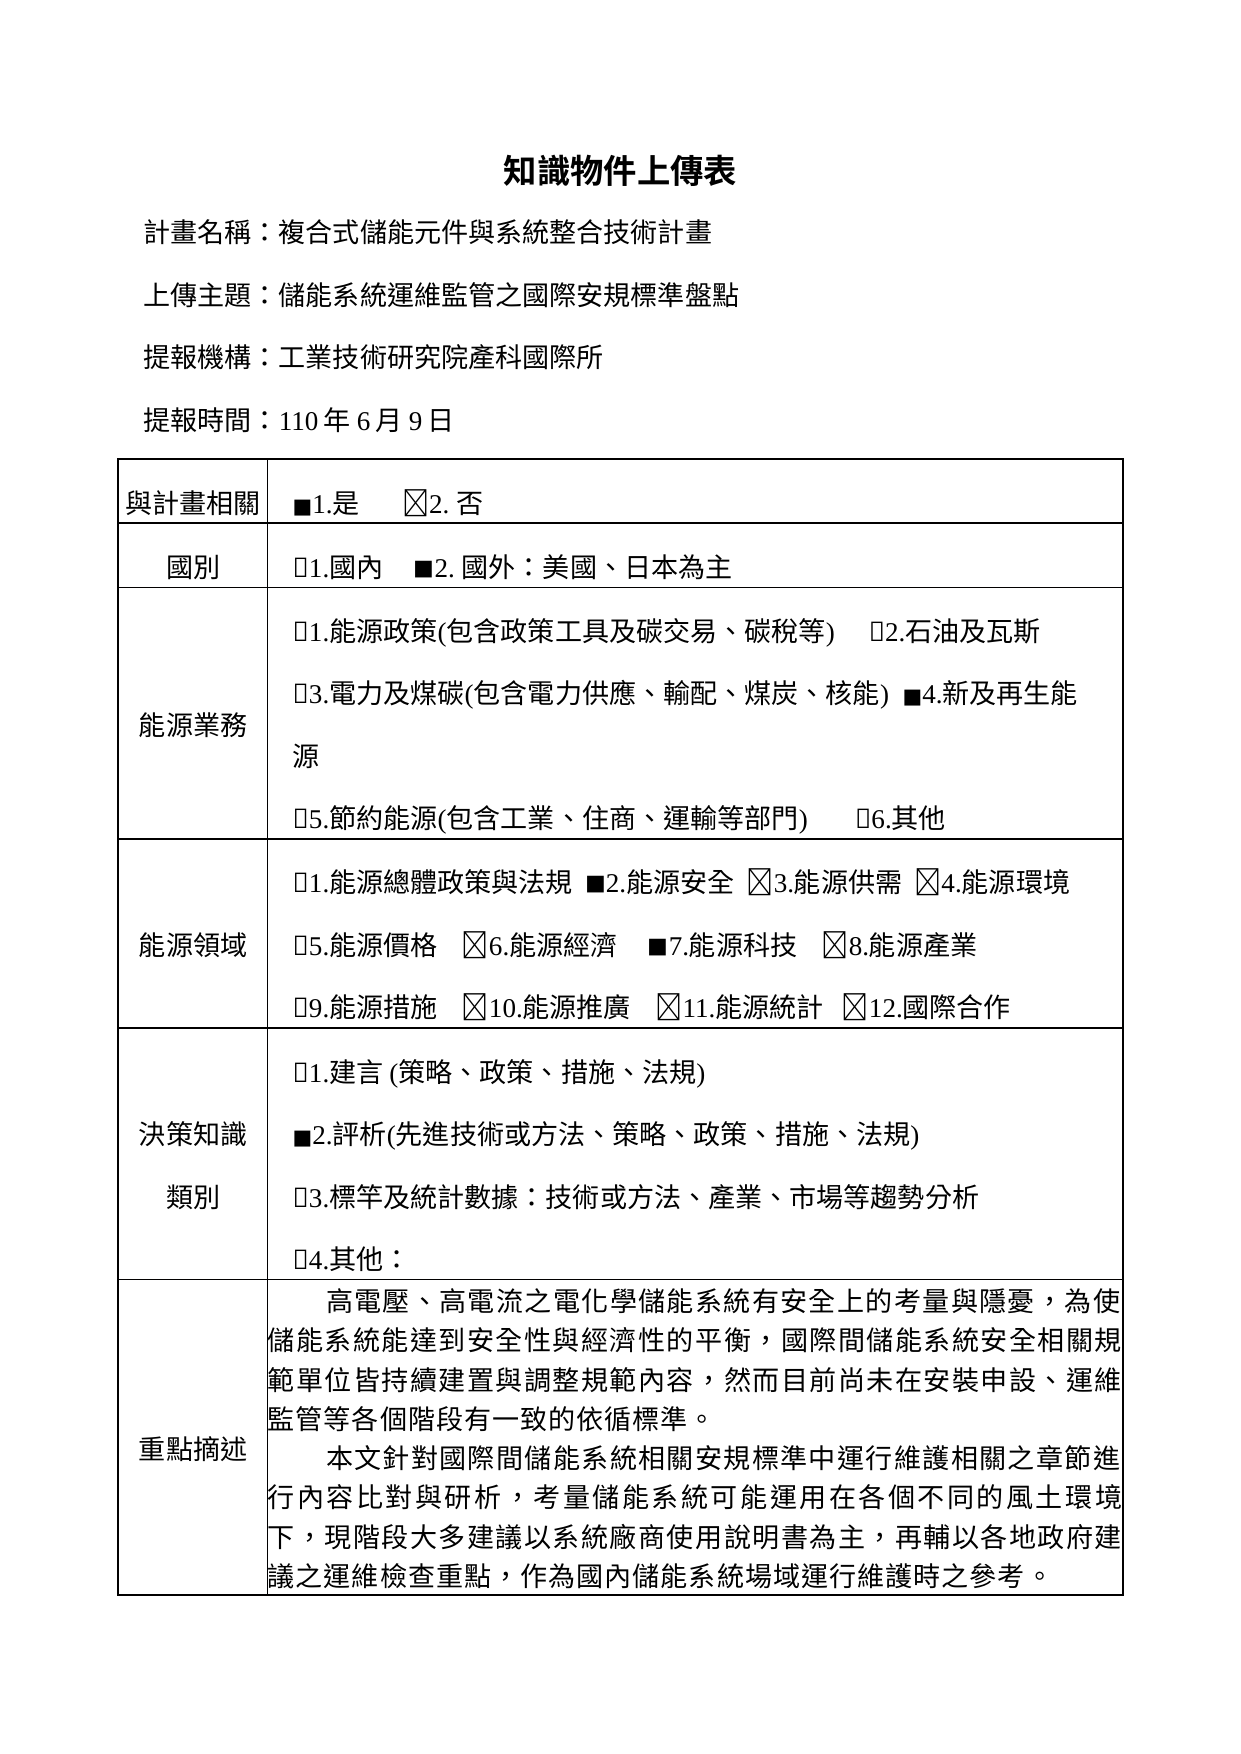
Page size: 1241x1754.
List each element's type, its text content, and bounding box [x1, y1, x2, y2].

text 提報機構：工業技術研究院產科國際所 [143, 314, 1097, 377]
table_cell 1.國內 ■2. 國外：美國、日本為主 [268, 524, 1122, 586]
table_cell 能源領域 [119, 840, 267, 1027]
table_header ■1.是 2. 否 [268, 460, 1122, 522]
table_cell 高電壓、高電流之電化學儲能系統有安全上的考量與隱憂，為使儲能系統能達到安全性與經濟性的平衡，國際間儲能系統安全相關規範單位皆持續建置與調整規範內容，然而目前尚未在安裝申設、運維監管等各個階段有一致的依循標準。 本文針對國際間儲能系統相關安規標準中運行維護相關之章節進行內容比對與研析，考量儲能系統可能運用在各個不同的風土環境下，現階段大多建議以系統廠商使用說明書為主，再輔以各地政府建議之運維檢查重點，作為國內儲能系統場域運行維護時之參考。 [268, 1280, 1122, 1594]
table_cell 能源業務 [119, 588, 267, 838]
table_cell 決策知識 類別 [119, 1029, 267, 1278]
text 計畫名稱：複合式儲能元件與系統整合技術計畫 [143, 189, 1097, 252]
table_cell 1.能源政策(包含政策工具及碳交易、碳稅等) 2.石油及瓦斯 3.電力及煤碳(包含電力供應、輸配、煤炭、核能) ■4.新及再生能源 5.節約能源(包含工業、住商、運輸等部門) 6.其他 [268, 588, 1122, 838]
text 提報時間：110年 6月 9日 [143, 377, 1097, 439]
table_cell 1.建言 (策略、政策、措施、法規) ■2.評析(先進技術或方法、策略、政策、措施、法規) 3.標竿及統計數據：技術或方法、產業、市場等趨勢分析 4.其他： [268, 1029, 1122, 1278]
table_cell 重點摘述 [119, 1280, 267, 1594]
text 上傳主題：儲能系統運維監管之國際安規標準盤點 [143, 252, 1097, 314]
table_cell 國別 [119, 524, 267, 586]
table_cell 1.能源總體政策與法規 ■2.能源安全 3.能源供需 4.能源環境 5.能源價格 6.能源經濟 ■7.能源科技 8.能源產業 9.能源措施 10.能源推廣 11.能源統計 12.國際合作 [268, 840, 1122, 1027]
table_header 與計畫相關 [119, 460, 267, 522]
text 知識物件上傳表 [143, 127, 1097, 189]
